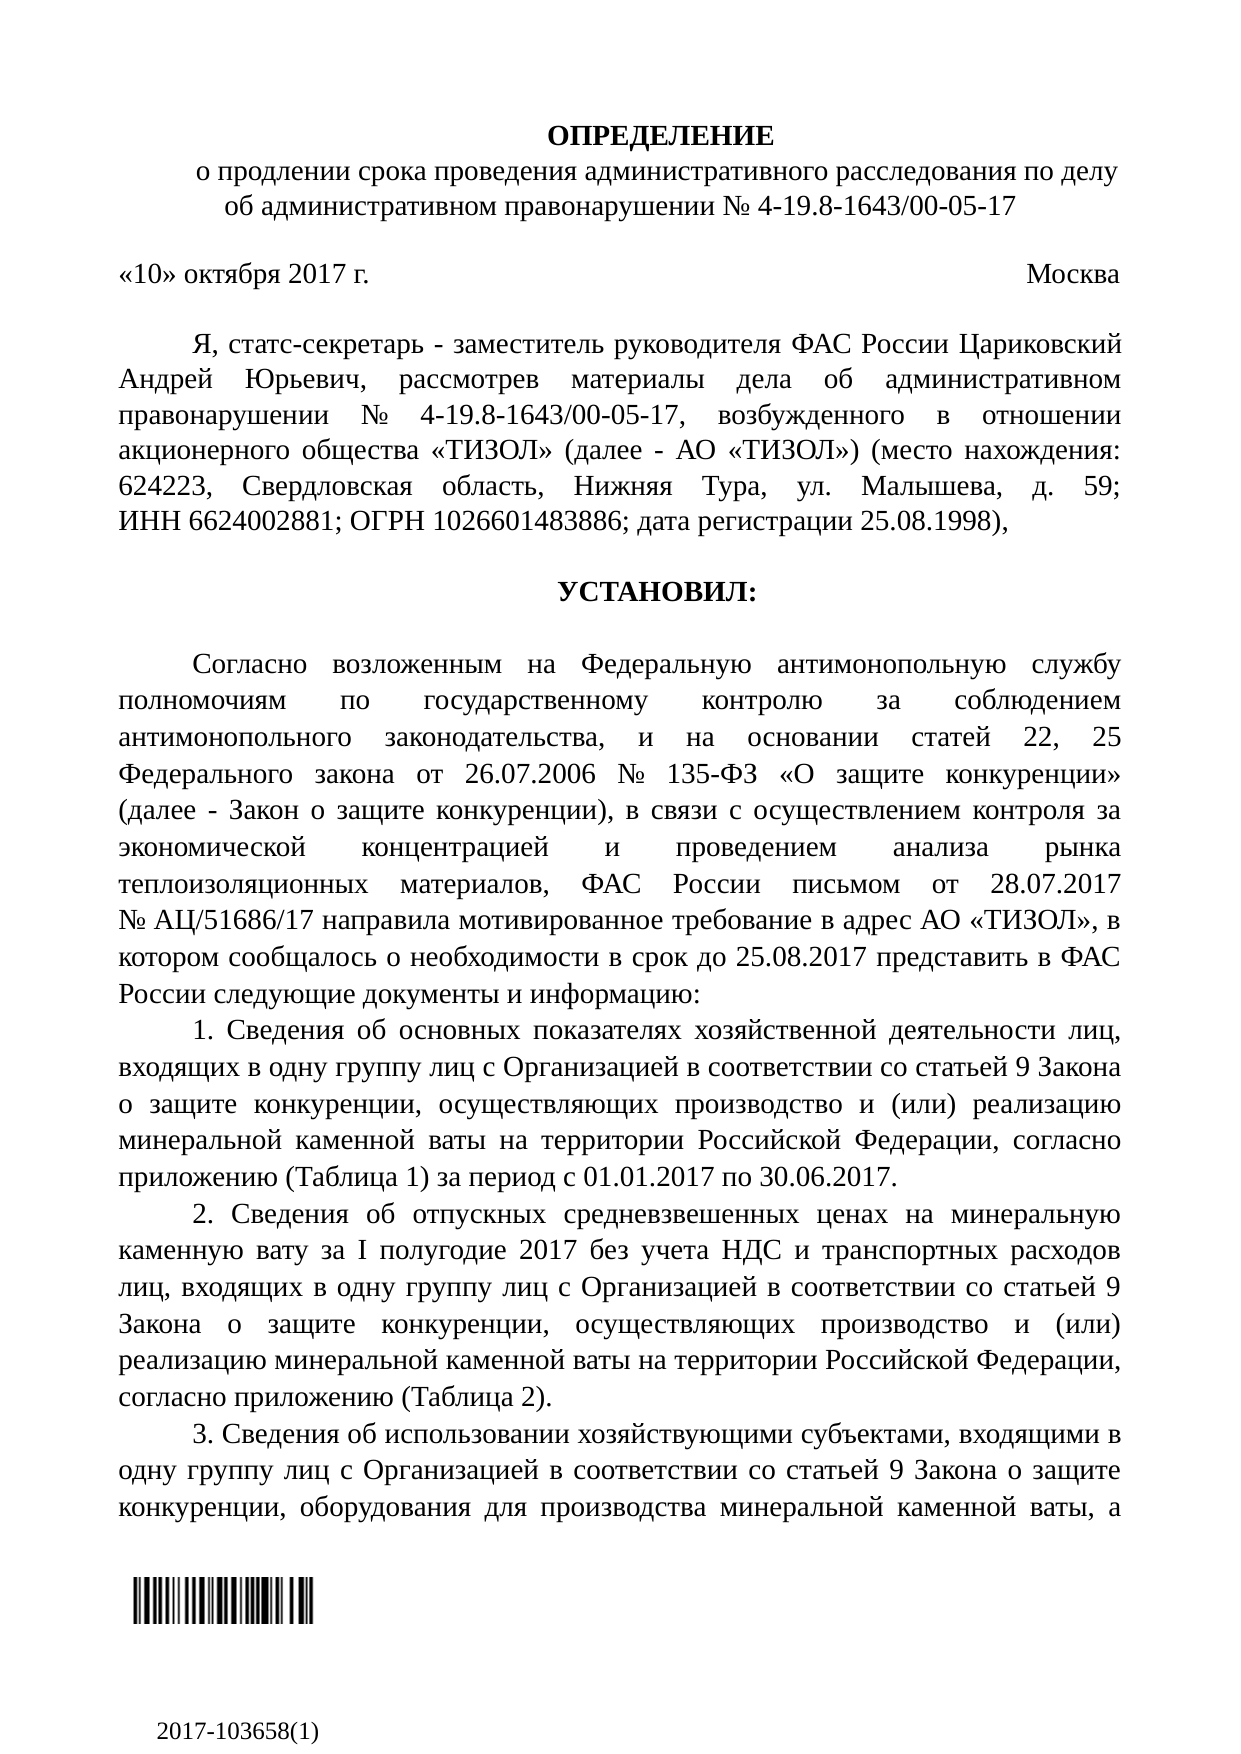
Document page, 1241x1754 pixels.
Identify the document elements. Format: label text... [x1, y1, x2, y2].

text 1. Сведения об основных показателях хозяйственной деятельности лиц, входящих в одну группу лиц с Организацией в соответствии со статьей 9 Закона о защите конкуренции, осуществляющих производство и (или) реализацию минеральной каменной ваты на территории Российской Федерации, согласно приложению (Таблица 1) за период с 01.01.2017 по 30.06.2017. [118, 1010, 1122, 1194]
text 3. Сведения об использовании хозяйствующими субъектами, входящими в одну группу лиц с Организацией в соответствии со статьей 9 Закона о защите конкуренции, оборудования для производства минеральной каменной ваты, а [118, 1414, 1122, 1524]
text Согласно возложенным на Федеральную антимонопольную службу полномочиям по государственному контролю за соблюдением антимонопольного законодательства, и на основании статей 22, 25 Федерального закона от 26.07.2006 № 135-ФЗ «О защите конкуренции» (далее - Закон о защите конкуренции), в связи с осуществлением контроля за экономической концентрацией и проведением анализа рынка теплоизоляционных материалов, ФАС России письмом от 28.07.2017 № АЦ/51686/17 направила мотивированное требование в адрес АО «ТИЗОЛ», в котором сообщалось о необходимости в срок до 25.08.2017 представить в ФАС России следующие документы и информацию: [118, 644, 1122, 1010]
text Я, статс-секретарь - заместитель руководителя ФАС России Цариковский Андрей Юрьевич, рассмотрев материалы дела об административном правонарушении № 4-19.8-1643/00-05-17, возбужденного в отношении акционерного общества «ТИЗОЛ» (далее - АО «ТИЗОЛ») (место нахождения: 624223, Свердловская область, Нижняя Тура, ул. Малышева, д. 59; ИНН 6624002881; ОГРН 1026601483886; дата регистрации 25.08.1998), [118, 325, 1122, 537]
text «10» октября 2017 г. Москва [118, 256, 1136, 289]
text о продлении срока проведения административного расследования по делу об административном правонарушении № 4-19.8-1643/00-05-17 [118, 152, 1122, 222]
text УСТАНОВИЛ: [118, 573, 1122, 608]
picture [118, 1577, 331, 1624]
text ОПРЕДЕЛЕНИЕ [118, 118, 1136, 152]
text 2. Сведения об отпускных средневзвешенных ценах на минеральную каменную вату за I полугодие 2017 без учета НДС и транспортных расходов лиц, входящих в одну группу лиц с Организацией в соответствии со статьей 9 Закона о защите конкуренции, осуществляющих производство и (или) реализацию минеральной каменной ваты на территории Российской Федерации, согласно приложению (Таблица 2). [118, 1194, 1122, 1414]
